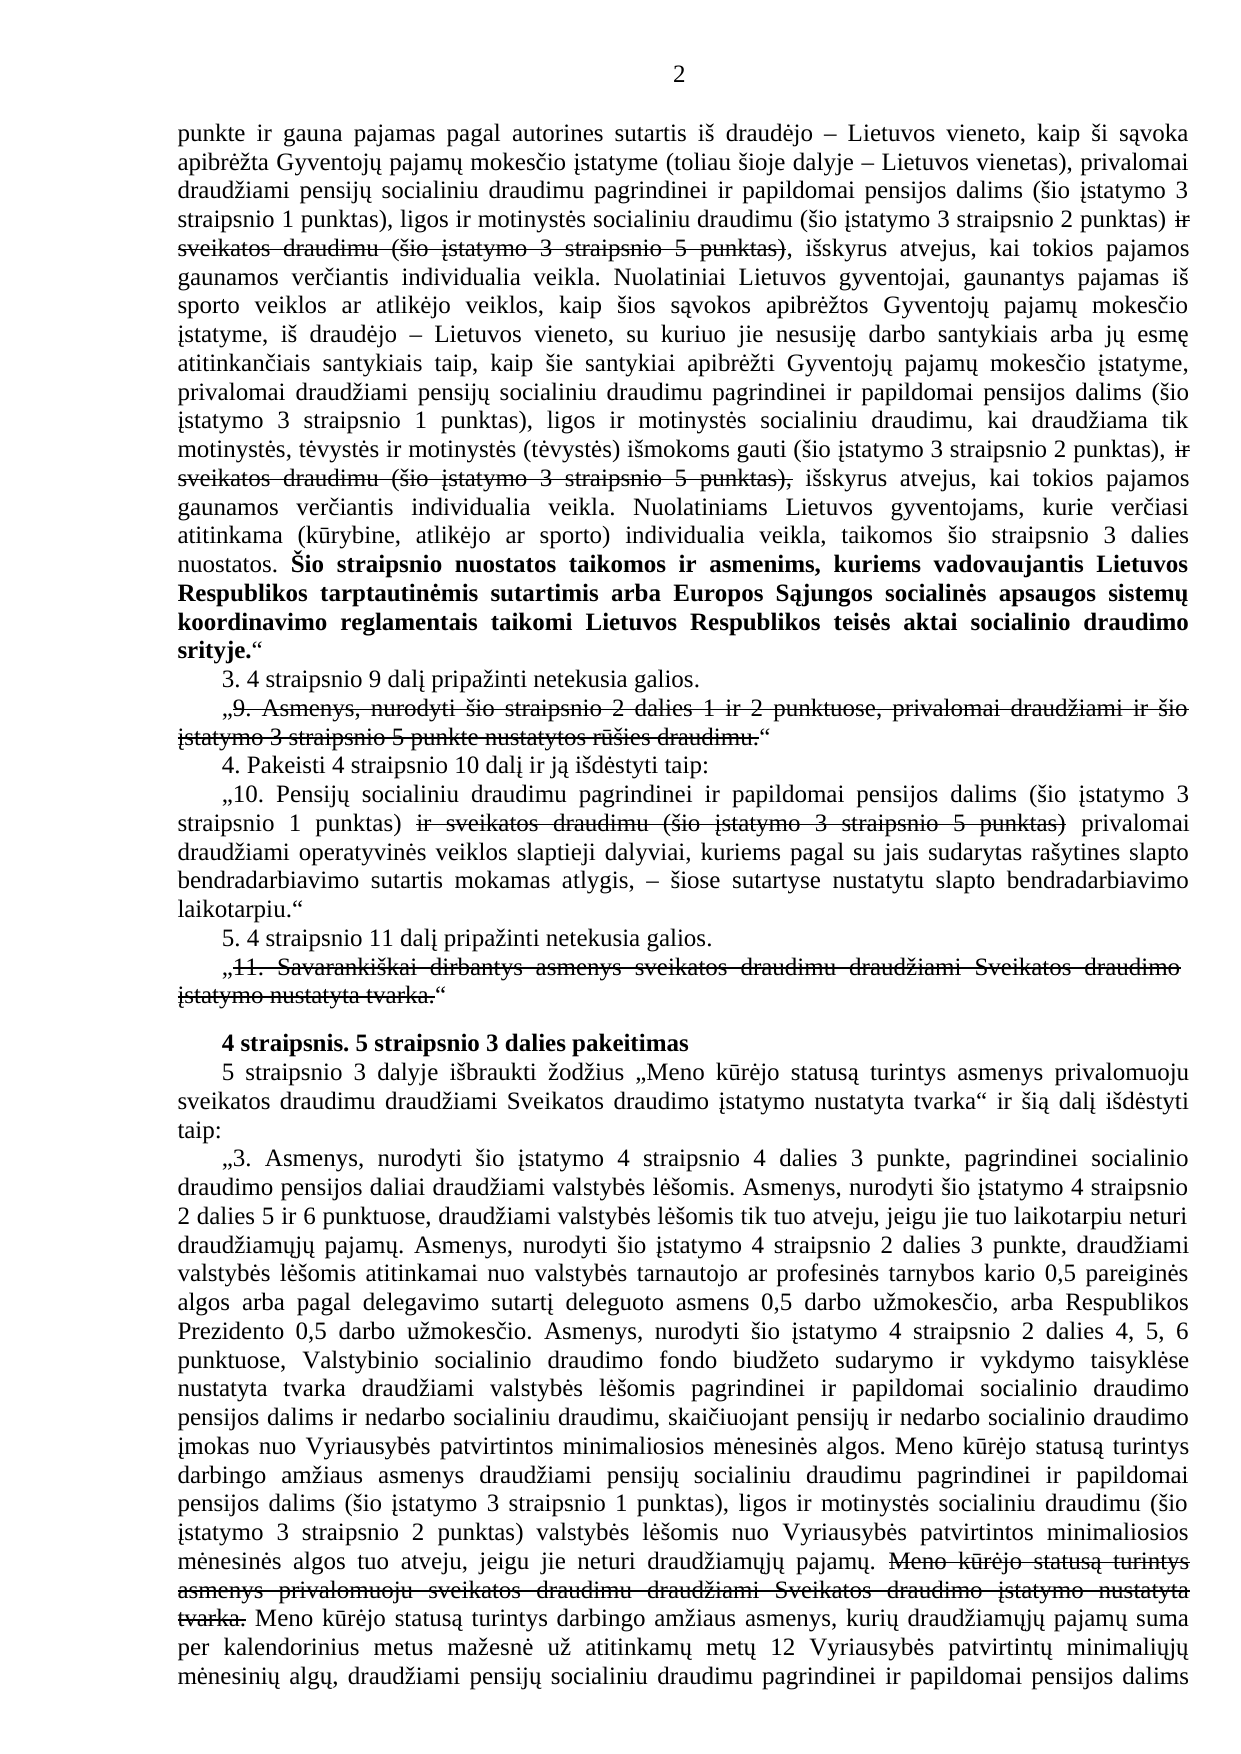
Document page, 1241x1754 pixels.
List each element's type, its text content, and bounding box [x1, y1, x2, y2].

text 4. Pakeisti 4 straipsnio 10 dalį ir ją išdėstyti taip: [177, 751, 1190, 779]
text punkte ir gauna pajamas pagal autorines sutartis iš draudėjo – Lietuvos vieneto, kaip ši sąvoka apibrėžta Gyventojų pajamų mokesčio įstatyme (toliau šioje dalyje – Lietuvos vienetas), privalomai draudžiami pensijų socialiniu draudimu pagrindinei ir papildomai pensijos dalims (šio įstatymo 3 straipsnio 1 punktas), ligos ir motinystės socialiniu draudimu (šio įstatymo 3 straipsnio 2 punktas) ir sveikatos draudimu (šio įstatymo 3 straipsnio 5 punktas), išskyrus atvejus, kai tokios pajamos gaunamos verčiantis individualia veikla. Nuolatiniai Lietuvos gyventojai, gaunantys pajamas iš sporto veiklos ar atlikėjo veiklos, kaip šios sąvokos apibrėžtos Gyventojų pajamų mokesčio įstatyme, iš draudėjo – Lietuvos vieneto, su kuriuo jie nesusiję darbo santykiais arba jų esmę atitinkančiais santykiais taip, kaip šie santykiai apibrėžti Gyventojų pajamų mokesčio įstatyme, privalomai draudžiami pensijų socialiniu draudimu pagrindinei ir papildomai pensijos dalims (šio įstatymo 3 straipsnio 1 punktas), ligos ir motinystės socialiniu draudimu, kai draudžiama tik motinystės, tėvystės ir motinystės (tėvystės) išmokoms gauti (šio įstatymo 3 straipsnio 2 punktas), ir sveikatos draudimu (šio įstatymo 3 straipsnio 5 punktas), išskyrus atvejus, kai tokios pajamos gaunamos verčiantis individualia veikla. Nuolatiniams Lietuvos gyventojams, kurie verčiasi atitinkama (kūrybine, atlikėjo ar sporto) individualia veikla, taikomos šio straipsnio 3 dalies nuostatos. Šio straipsnio nuostatos taikomos ir asmenims, kuriems vadovaujantis Lietuvos Respublikos tarptautinėmis sutartimis arba Europos Sąjungos socialinės apsaugos sistemų koordinavimo reglamentais taikomi Lietuvos Respublikos teisės aktai socialinio draudimo srityje.“ [177, 118, 1190, 664]
text „11. Savarankiškai dirbantys asmenys sveikatos draudimu draudžiami Sveikatos draudimo įstatymo nustatyta tvarka.“ [177, 952, 1181, 1009]
text 3. 4 straipsnio 9 dalį pripažinti netekusia galios. [177, 664, 1190, 693]
text „3. Asmenys, nurodyti šio įstatymo 4 straipsnio 4 dalies 3 punkte, pagrindinei socialinio draudimo pensijos daliai draudžiami valstybės lėšomis. Asmenys, nurodyti šio įstatymo 4 straipsnio 2 dalies 5 ir 6 punktuose, draudžiami valstybės lėšomis tik tuo atveju, jeigu jie tuo laikotarpiu neturi draudžiamųjų pajamų. Asmenys, nurodyti šio įstatymo 4 straipsnio 2 dalies 3 punkte, draudžiami valstybės lėšomis atitinkamai nuo valstybės tarnautojo ar profesinės tarnybos kario 0,5 pareiginės algos arba pagal delegavimo sutartį deleguoto asmens 0,5 darbo užmokesčio, arba Respublikos Prezidento 0,5 darbo užmokesčio. Asmenys, nurodyti šio įstatymo 4 straipsnio 2 dalies 4, 5, 6 punktuose, Valstybinio socialinio draudimo fondo biudžeto sudarymo ir vykdymo taisyklėse nustatyta tvarka draudžiami valstybės lėšomis pagrindinei ir papildomai socialinio draudimo pensijos dalims ir nedarbo socialiniu draudimu, skaičiuojant pensijų ir nedarbo socialinio draudimo įmokas nuo Vyriausybės patvirtintos minimaliosios mėnesinės algos. Meno kūrėjo statusą turintys darbingo amžiaus asmenys draudžiami pensijų socialiniu draudimu pagrindinei ir papildomai pensijos dalims (šio įstatymo 3 straipsnio 1 punktas), ligos ir motinystės socialiniu draudimu (šio įstatymo 3 straipsnio 2 punktas) valstybės lėšomis nuo Vyriausybės patvirtintos minimaliosios mėnesinės algos tuo atveju, jeigu jie neturi draudžiamųjų pajamų. Meno kūrėjo statusą turintys asmenys privalomuoju sveikatos draudimu draudžiami Sveikatos draudimo įstatymo nustatyta tvarka. Meno kūrėjo statusą turintys darbingo amžiaus asmenys, kurių draudžiamųjų pajamų suma per kalendorinius metus mažesnė už atitinkamų metų 12 Vyriausybės patvirtintų minimaliųjų mėnesinių algų, draudžiami pensijų socialiniu draudimu pagrindinei ir papildomai pensijos dalims (šio įstatymo 3 straipsnio 1 punktas), ligos ir motinystės socialiniu draudimu (šio įstatymo 3 straipsnio 2 punktas) nuo Vyriausybės patvirtintos minimaliosios mėnesinės algos, sumokant valstybės lėšomis trūkstamą iki 12 Vyriausybės patvirtintų minimaliųjų mėnesinių algų socialinio draudimo įmokų sumą. Draudžiant valstybės lėšomis, įmokas moka valstybės biudžeto asignavimų valdytojas pagal patvirtintus draudėjo ir apdraustojo tarifus.“ [177, 1591, 1190, 1690]
text 5. 4 straipsnio 11 dalį pripažinti netekusia galios. [177, 923, 1190, 952]
text „9. Asmenys, nurodyti šio straipsnio 2 dalies 1 ir 2 punktuose, privalomai draudžiami ir šio įstatymo 3 straipsnio 5 punkte nustatytos rūšies draudimu.“ [177, 693, 1190, 751]
text „3. Asmenys, nurodyti šio įstatymo 4 straipsnio 4 dalies 3 punkte, pagrindinei socialinio draudimo pensijos daliai draudžiami valstybės lėšomis. Asmenys, nurodyti šio įstatymo 4 straipsnio 2 dalies 5 ir 6 punktuose, draudžiami valstybės lėšomis tik tuo atveju, jeigu jie tuo laikotarpiu neturi draudžiamųjų pajamų. Asmenys, nurodyti šio įstatymo 4 straipsnio 2 dalies 3 punkte, draudžiami valstybės lėšomis atitinkamai nuo valstybės tarnautojo ar profesinės tarnybos kario 0,5 pareiginės algos arba pagal delegavimo sutartį deleguoto asmens 0,5 darbo užmokesčio, arba Respublikos Prezidento 0,5 darbo užmokesčio. Asmenys, nurodyti šio įstatymo 4 straipsnio 2 dalies 4, 5, 6 punktuose, Valstybinio socialinio draudimo fondo biudžeto sudarymo ir vykdymo taisyklėse nustatyta tvarka draudžiami valstybės lėšomis pagrindinei ir papildomai socialinio draudimo pensijos dalims ir nedarbo socialiniu draudimu, skaičiuojant pensijų ir nedarbo socialinio draudimo įmokas nuo Vyriausybės patvirtintos minimaliosios mėnesinės algos. Meno kūrėjo statusą turintys darbingo amžiaus asmenys draudžiami pensijų socialiniu draudimu pagrindinei ir papildomai pensijos dalims (šio įstatymo 3 straipsnio 1 punktas), ligos ir motinystės socialiniu draudimu (šio įstatymo 3 straipsnio 2 punktas) valstybės lėšomis nuo Vyriausybės patvirtintos minimaliosios mėnesinės algos tuo atveju, jeigu jie neturi draudžiamųjų pajamų. Meno kūrėjo statusą turintys asmenys privalomuoju sveikatos draudimu draudžiami Sveikatos draudimo įstatymo nustatyta tvarka. Meno kūrėjo statusą turintys darbingo amžiaus asmenys, kurių draudžiamųjų pajamų suma per kalendorinius metus mažesnė už atitinkamų metų 12 Vyriausybės patvirtintų minimaliųjų mėnesinių algų, draudžiami pensijų socialiniu draudimu pagrindinei ir papildomai pensijos dalims (šio įstatymo 3 straipsnio 1 punktas), ligos ir motinystės socialiniu draudimu (šio įstatymo 3 straipsnio 2 punktas) nuo Vyriausybės patvirtintos minimaliosios mėnesinės algos, sumokant valstybės lėšomis trūkstamą iki 12 Vyriausybės patvirtintų minimaliųjų mėnesinių algų socialinio draudimo įmokų sumą. Draudžiant valstybės lėšomis, įmokas moka valstybės biudžeto asignavimų valdytojas pagal patvirtintus draudėjo ir apdraustojo tarifus.“ [177, 1143, 1190, 1590]
text 5 straipsnio 3 dalyje išbraukti žodžius „Meno kūrėjo statusą turintys asmenys privalomuoju sveikatos draudimu draudžiami Sveikatos draudimo įstatymo nustatyta tvarka“ ir šią dalį išdėstyti taip: [177, 1057, 1190, 1143]
text „10. Pensijų socialiniu draudimu pagrindinei ir papildomai pensijos dalims (šio įstatymo 3 straipsnio 1 punktas) ir sveikatos draudimu (šio įstatymo 3 straipsnio 5 punktas) privalomai draudžiami operatyvinės veiklos slaptieji dalyviai, kuriems pagal su jais sudarytas rašytines slapto bendradarbiavimo sutartis mokamas atlygis, – šiose sutartyse nustatytu slapto bendradarbiavimo laikotarpiu.“ [177, 779, 1190, 923]
text 4 straipsnis. 5 straipsnio 3 dalies pakeitimas [177, 1028, 1190, 1057]
